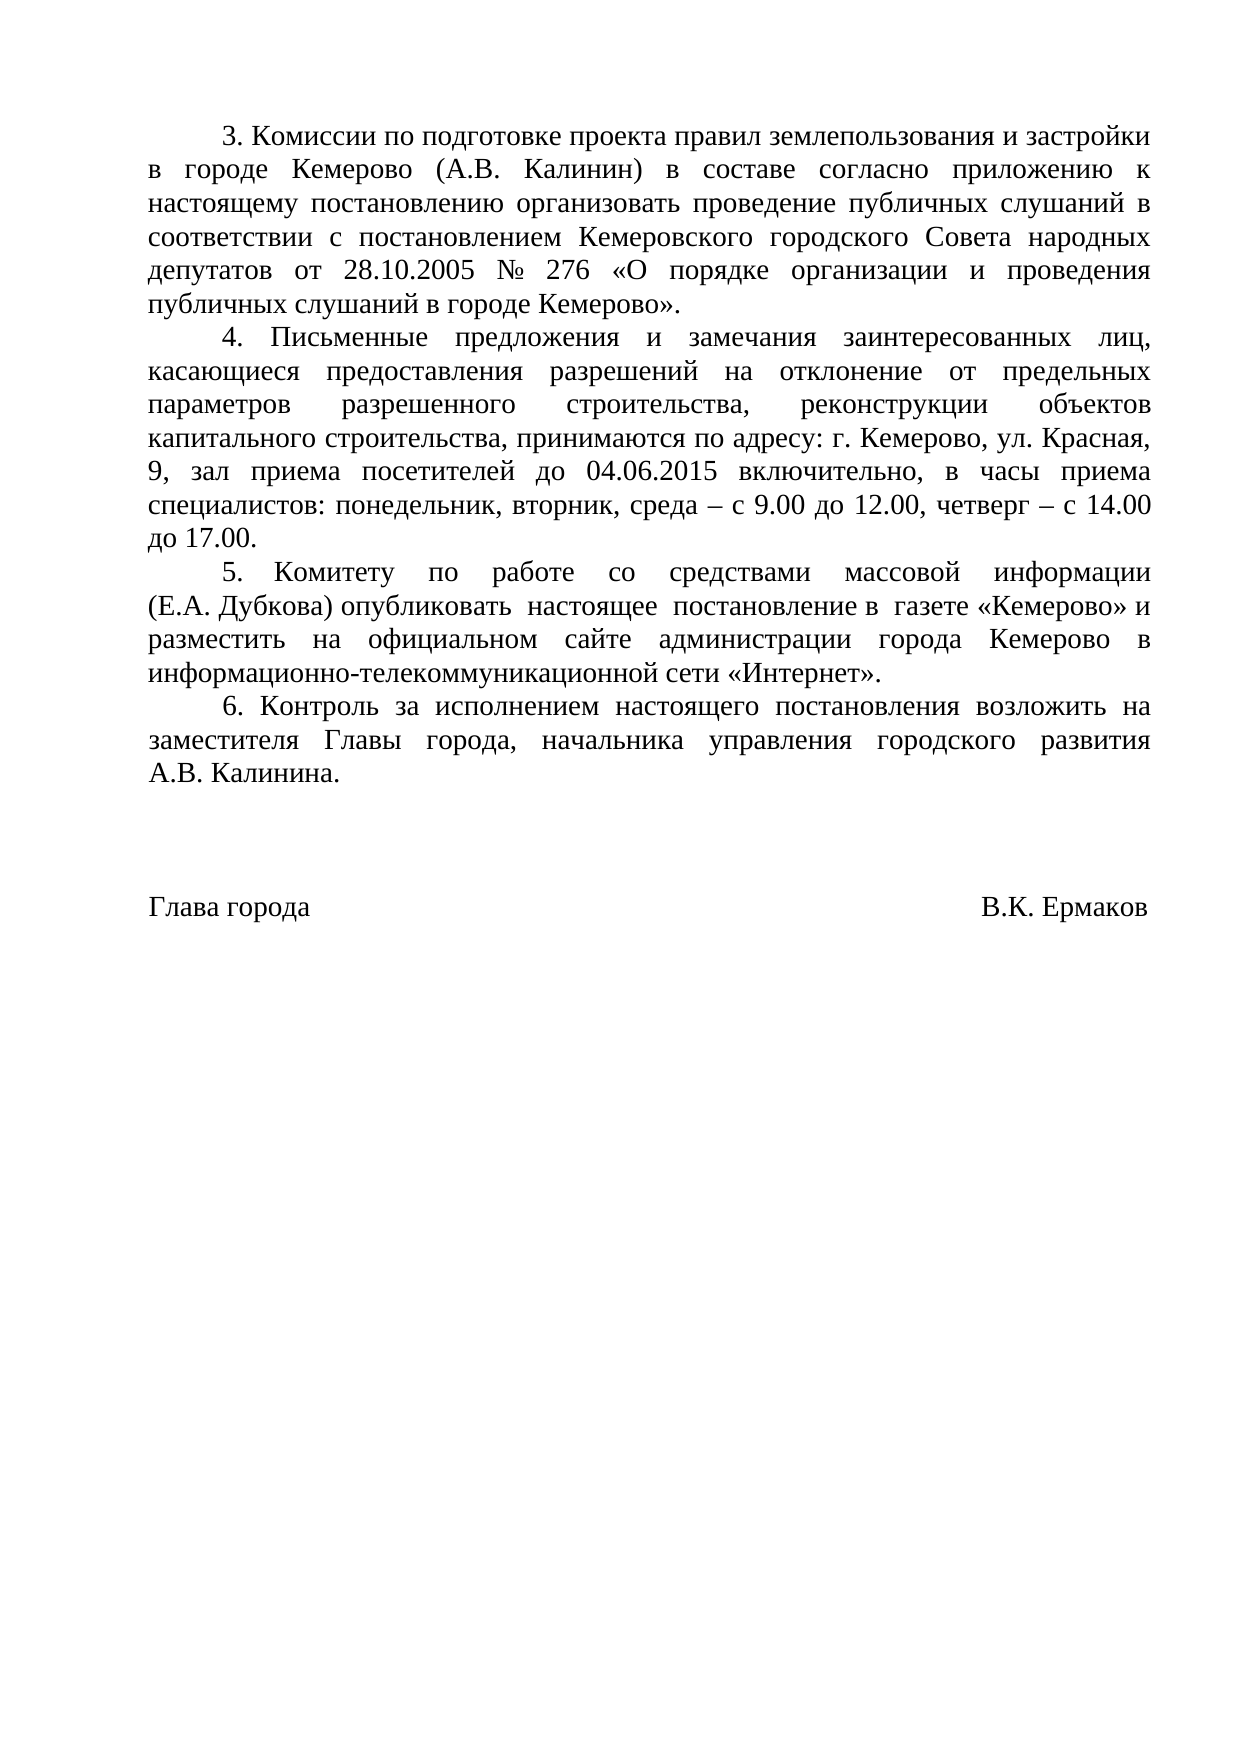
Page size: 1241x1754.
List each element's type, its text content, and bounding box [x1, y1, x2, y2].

text 4. Письменные предложения и замечания заинтересованных лиц, касающиеся предоставления разрешений на отклонение от предельных параметров разрешенного строительства, реконструкции объектов капитального строительства, принимаются по адресу: г. Кемерово, ул. Красная, 9, зал приема посетителей до 04.06.2015 включительно, в часы приема специалистов: понедельник, вторник, среда – с 9.00 до 12.00, четверг – с 14.00 до 17.00. [148, 319, 1152, 554]
text 5. Комитету по работе со средствами массовой информации (Е.А. Дубкова) опубликовать настоящее постановление в газете «Кемерово» и разместить на официальном сайте администрации города Кемерово в информационно-телекоммуникационной сети «Интернет». [148, 554, 1152, 688]
text 3. Комиссии по подготовке проекта правил землепользования и застройки в городе Кемерово (А.В. Калинин) в составе согласно приложению к настоящему постановлению организовать проведение публичных слушаний в соответствии с постановлением Кемеровского городского Совета народных депутатов от 28.10.2005 № 276 «О порядке организации и проведения публичных слушаний в городе Кемерово». [148, 118, 1152, 319]
text 6. Контроль за исполнением настоящего постановления возложить на заместителя Главы города, начальника управления городского развития А.В. Калинина. [148, 688, 1152, 789]
text Глава города В.К. Ермаков [148, 889, 1152, 923]
